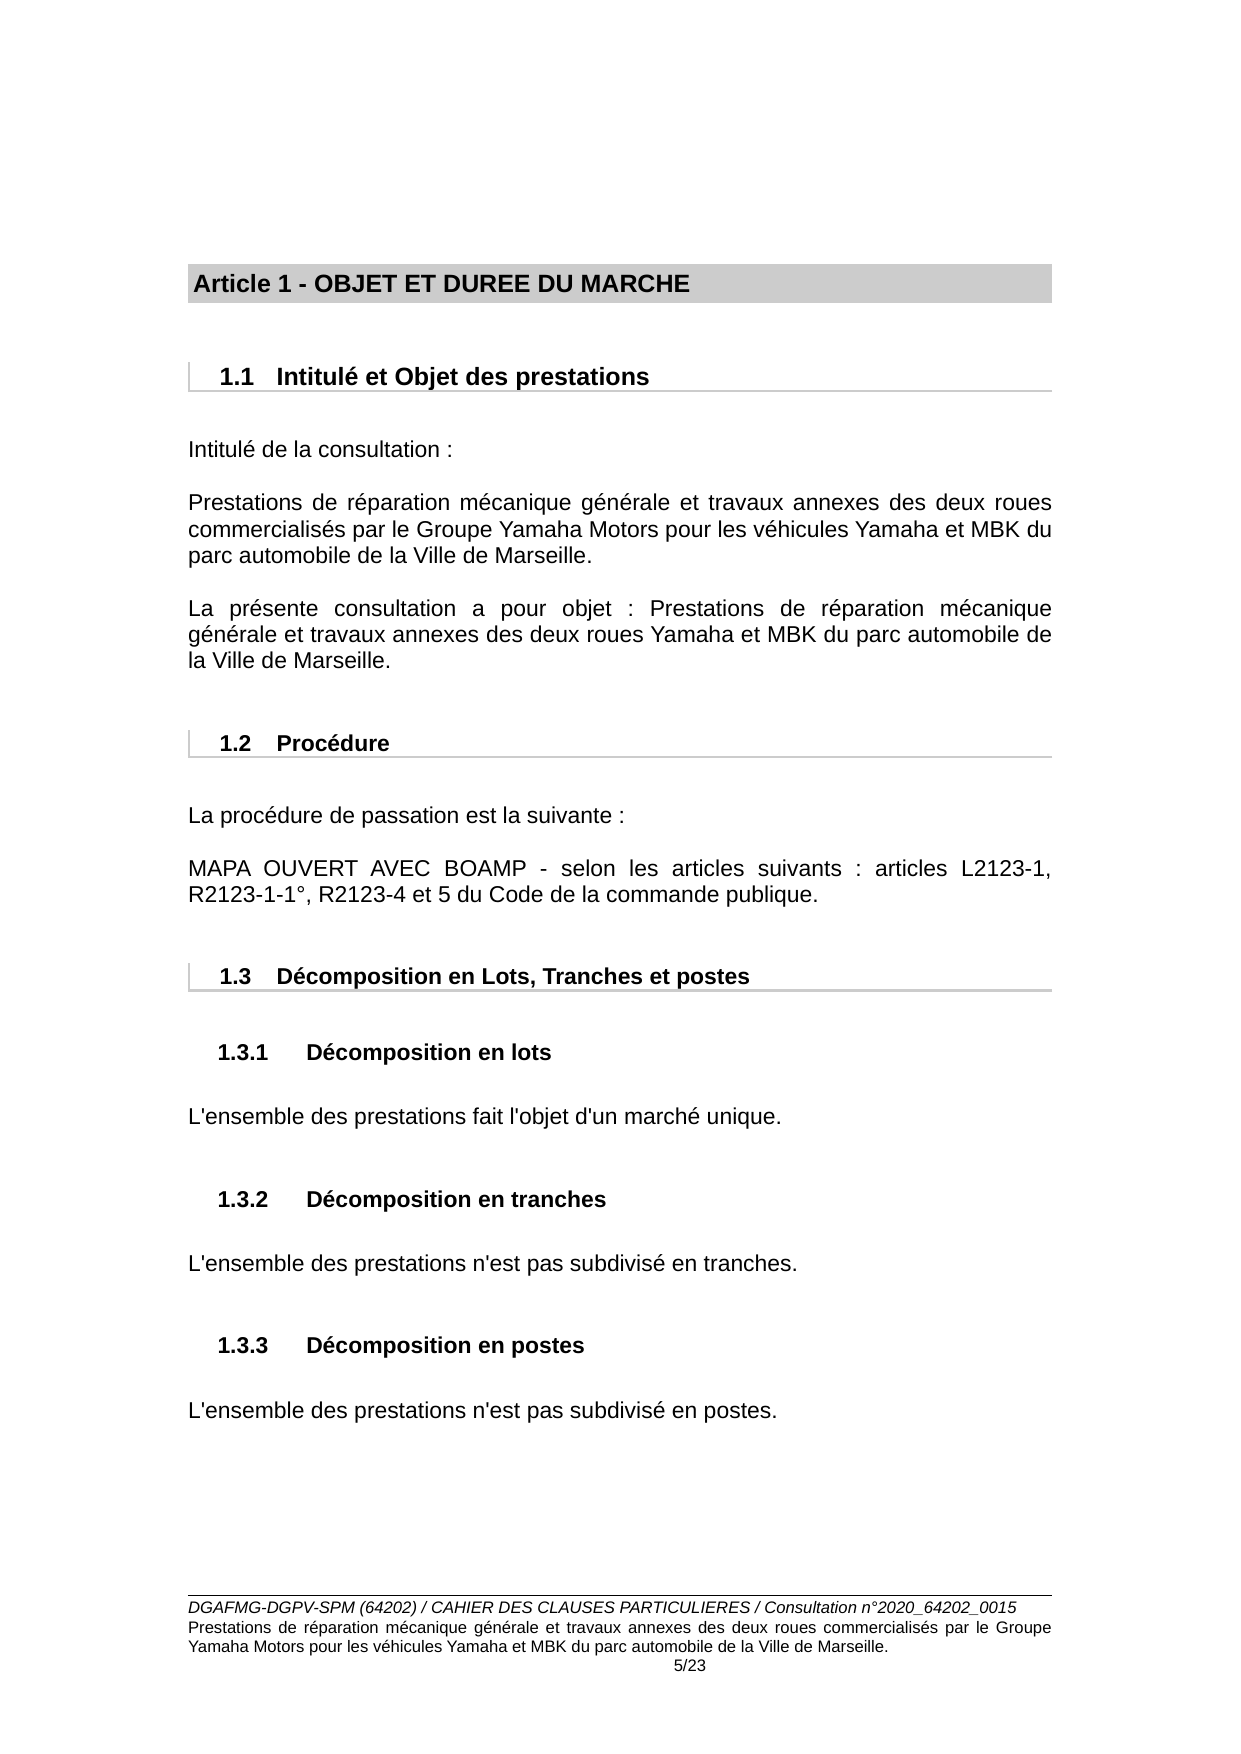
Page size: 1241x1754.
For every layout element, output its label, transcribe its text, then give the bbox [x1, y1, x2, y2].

subtitle Décomposition en lots [188, 1039, 1052, 1065]
subtitle Intitulé et Objet des prestations [190, 362, 1052, 390]
text L'ensemble des prestations fait l'objet d'un marché unique. [188, 1103, 1052, 1130]
text MAPA OUVERT AVEC BOAMP - selon les articles suivants : articles L2123-1, R2123-1-1°, R2123-4 et 5 du Code de la commande publique. [188, 855, 1052, 907]
text Prestations de réparation mécanique générale et travaux annexes des deux roues commercialisés par le Groupe Yamaha Motors pour les véhicules Yamaha et MBK du parc automobile de la Ville de Marseille. [188, 489, 1052, 568]
text L'ensemble des prestations n'est pas subdivisé en postes. [188, 1397, 1052, 1423]
subtitle Procédure [188, 729, 1052, 756]
subtitle Décomposition en Lots, Tranches et postes [190, 963, 1052, 989]
text La présente consultation a pour objet : Prestations de réparation mécanique générale et travaux annexes des deux roues Yamaha et MBK du parc automobile de la Ville de Marseille. [188, 594, 1052, 674]
subtitle Décomposition en postes [188, 1332, 1052, 1358]
text La procédure de passation est la suivante : [188, 802, 1052, 828]
subtitle OBJET ET DUREE DU MARCHE [190, 266, 1050, 300]
subtitle Décomposition en tranches [188, 1186, 1052, 1212]
text Intitulé de la consultation : [188, 436, 1052, 463]
text L'ensemble des prestations n'est pas subdivisé en tranches. [188, 1250, 1052, 1276]
